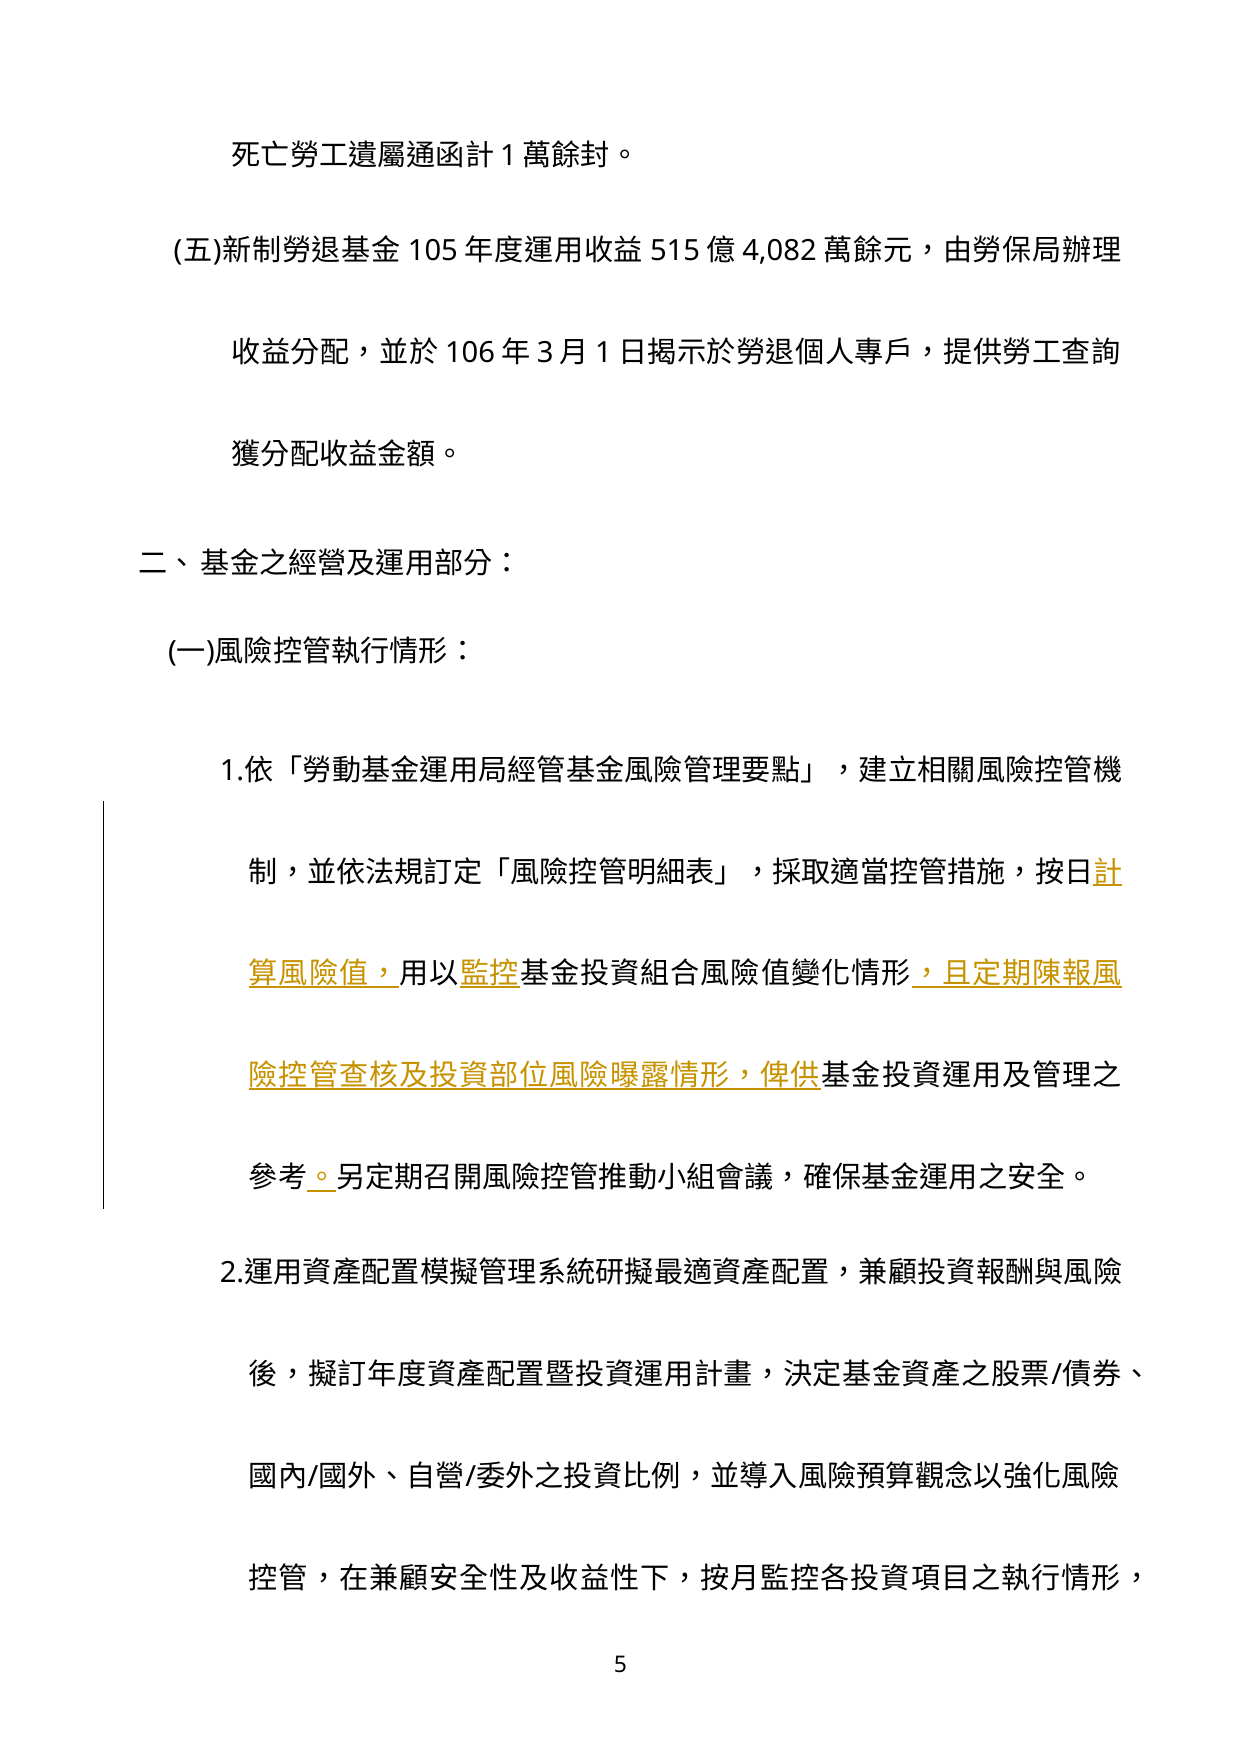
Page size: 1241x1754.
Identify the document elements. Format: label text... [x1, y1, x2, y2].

text 1.依「勞動基金運用局經管基金風險管理要點」，建立相關風險控管機制，並依法規訂定「風險控管明細表」，採取適當控管措施，按日計算風險值，用以監控基金投資組合風險值變化情形，且定期陳報風險控管查核及投資部位風險曝露情形，俾供基金投資運用及管理之參考。另定期召開風險控管推動小組會議，確保基金運用之安全。 [219, 733, 1122, 1209]
list 基金之經營及運用部分： [138, 530, 1122, 584]
text 死亡勞工遺屬通函計1萬餘封。 [173, 119, 1122, 187]
text (五)新制勞退基金105年度運用收益515億4,082萬餘元，由勞保局辦理收益分配，並於106年3月1日揭示於勞退個人專戶，提供勞工查詢獲分配收益金額。 [173, 214, 1122, 486]
text (一)風險控管執行情形： [168, 614, 1122, 682]
text 2.運用資產配置模擬管理系統研擬最適資產配置，兼顧投資報酬與風險後，擬訂年度資產配置暨投資運用計畫，決定基金資產之股票/債券、國內/國外、自營/委外之投資比例，並導入風險預算觀念以強化風險控管，在兼顧安全性及收益性下，按月監控各投資項目之執行情形，以達成預定之收益目標。 [219, 1236, 1122, 1610]
